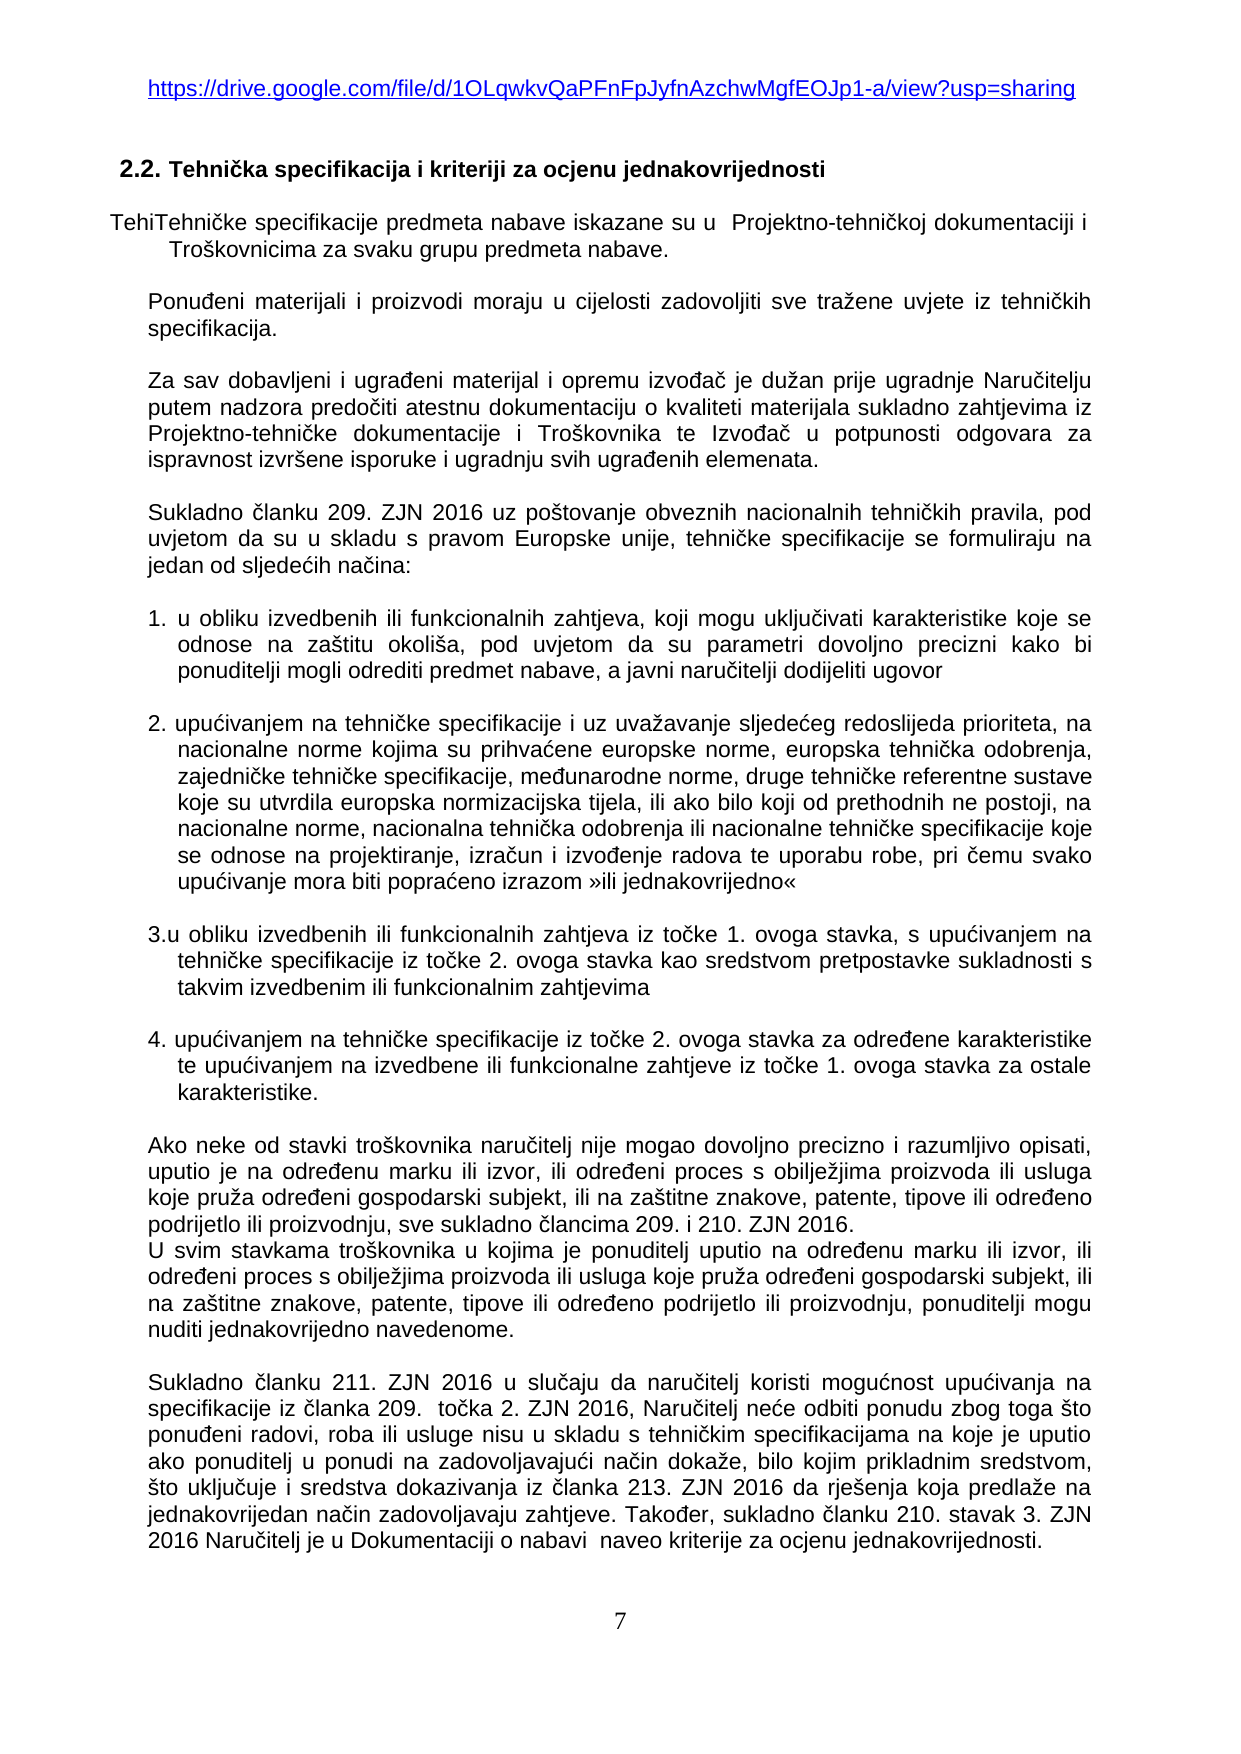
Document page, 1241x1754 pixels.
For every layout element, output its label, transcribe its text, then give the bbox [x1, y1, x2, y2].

list u obliku izvedbenih ili funkcionalnih zahtjeva, koji mogu uključivati karakteristike koje se odnose na zaštitu okoliša, pod uvjetom da su parametri dovoljno precizni kako bi ponuditelji mogli odrediti predmet nabave, a javni naručitelji dodijeliti ugovor [148, 604, 1093, 683]
text 3.u obliku izvedbenih ili funkcionalnih zahtjeva iz točke 1. ovoga stavka, s upućivanjem na tehničke specifikacije iz točke 2. ovoga stavka kao sredstvom pretpostavke sukladnosti s takvim izvedbenim ili funkcionalnim zahtjevima [148, 921, 1093, 1000]
text https://drive.google.com/file/d/1OLqwkvQaPFnFpJyfnAzchwMgfEOJp1-a/view?usp=sharing [148, 75, 1093, 101]
text 4. upućivanjem na tehničke specifikacije iz točke 2. ovoga stavka za određene karakteristike te upućivanjem na izvedbene ili funkcionalne zahtjeve iz točke 1. ovoga stavka za ostale karakteristike. [148, 1026, 1093, 1105]
text U svim stavkama troškovnika u kojima je ponuditelj uputio na određenu marku ili izvor, ili određeni proces s obilježjima proizvoda ili usluga koje pruža određeni gospodarski subjekt, ili na zaštitne znakove, patente, tipove ili određeno podrijetlo ili proizvodnju, ponuditelji mogu nuditi jednakovrijedno navedenome. [148, 1237, 1093, 1342]
text Sukladno članku 211. ZJN 2016 u slučaju da naručitelj koristi mogućnost upućivanja na specifikacije iz članka 209. točka 2. ZJN 2016, Naručitelj neće odbiti ponudu zbog toga što ponuđeni radovi, roba ili usluge nisu u skladu s tehničkim specifikacijama na koje je uputio ako ponuditelj u ponudi na zadovoljavajući način dokaže, bilo kojim prikladnim sredstvom, što uključuje i sredstva dokazivanja iz članka 213. ZJN 2016 da rješenja koja predlaže na jednakovrijedan način zadovoljavaju zahtjeve. Također, sukladno članku 210. stavak 3. ZJN 2016 Naručitelj je u Dokumentaciji o nabavi naveo kriterije za ocjenu jednakovrijednosti. [148, 1369, 1093, 1553]
text Za sav dobavljeni i ugrađeni materijal i opremu izvođač je dužan prije ugradnje Naručitelju putem nadzora predočiti atestnu dokumentaciju o kvaliteti materijala sukladno zahtjevima iz Projektno-tehničke dokumentacije i Troškovnika te Izvođač u potpunosti odgovara za ispravnost izvršene isporuke i ugradnju svih ugrađenih elemenata. [148, 367, 1093, 473]
table_header Tehnička specifikacija i kriteriji za ocjenu jednakovrijednosti TehiTehničke specifikacije predmeta nabave iskazane su u Projektno-tehničkoj dokumentaciji i Troškovnicima za svaku grupu predmeta nabave. [157, 154, 1098, 288]
text Ponuđeni materijali i proizvodi moraju u cijelosti zadovoljiti sve tražene uvjete iz tehničkih specifikacija. [148, 288, 1093, 341]
text 2. upućivanjem na tehničke specifikacije i uz uvažavanje sljedećeg redoslijeda prioriteta, na nacionalne norme kojima su prihvaćene europske norme, europska tehnička odobrenja, zajedničke tehničke specifikacije, međunarodne norme, druge tehničke referentne sustave koje su utvrdila europska normizacijska tijela, ili ako bilo koji od prethodnih ne postoji, na nacionalne norme, nacionalna tehnička odobrenja ili nacionalne tehničke specifikacije koje se odnose na projektiranje, izračun i izvođenje radova te uporabu robe, pri čemu svako upućivanje mora biti popraćeno izrazom »ili jednakovrijedno« [148, 710, 1093, 894]
table_header [1099, 154, 1240, 288]
text Ako neke od stavki troškovnika naručitelj nije mogao dovoljno precizno i razumljivo opisati, uputio je na određenu marku ili izvor, ili određeni proces s obilježjima proizvoda ili usluga koje pruža određeni gospodarski subjekt, ili na zaštitne znakove, patente, tipove ili određeno podrijetlo ili proizvodnju, sve sukladno člancima 209. i 210. ZJN 2016. [148, 1132, 1093, 1237]
text Sukladno članku 209. ZJN 2016 uz poštovanje obveznih nacionalnih tehničkih pravila, pod uvjetom da su u skladu s pravom Europske unije, tehničke specifikacije se formuliraju na jedan od sljedećih načina: [148, 499, 1093, 578]
